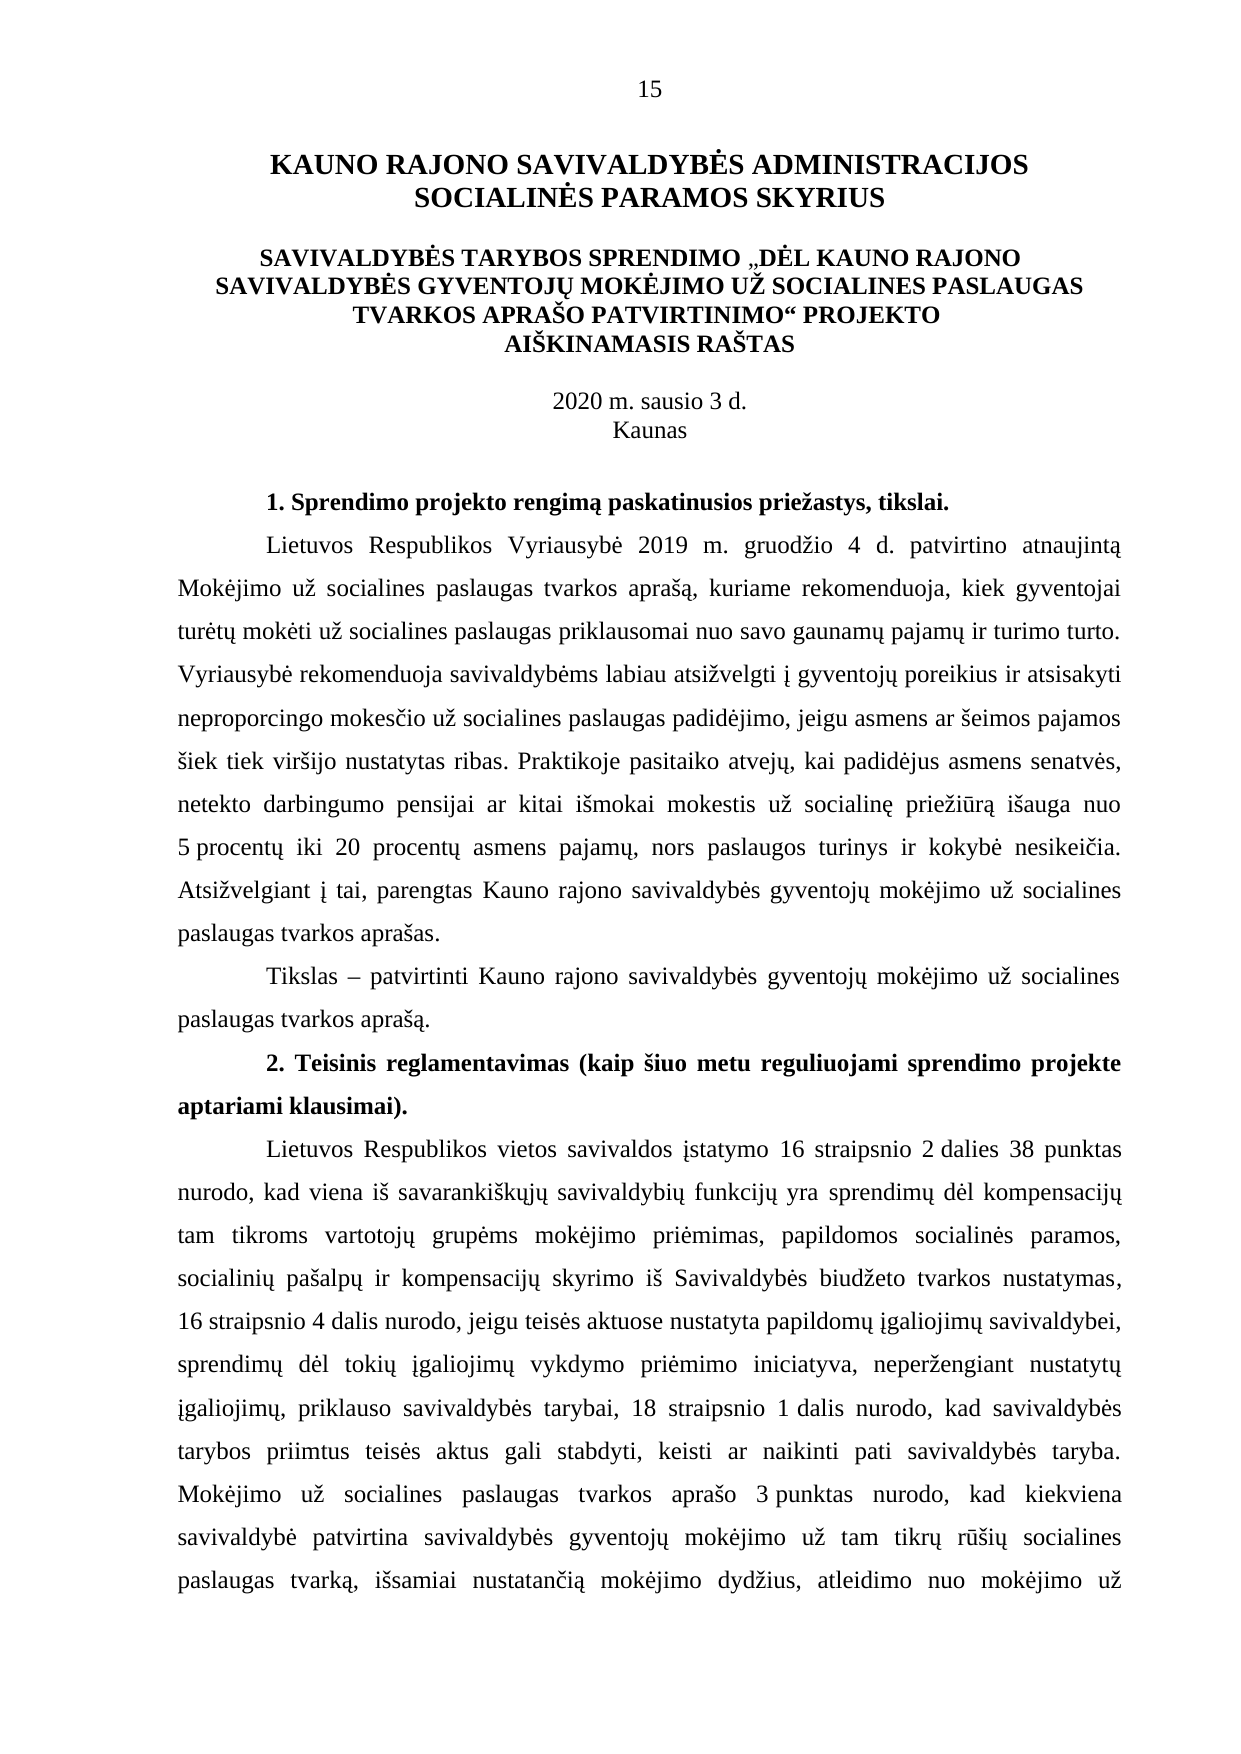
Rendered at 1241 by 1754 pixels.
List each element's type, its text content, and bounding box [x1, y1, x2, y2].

text SOCIALINĖS PARAMOS SKYRIUS [177, 180, 1122, 214]
text Tikslas – patvirtinti Kauno rajono savivaldybės gyventojų mokėjimo už socialines paslaugas tvarkos aprašą. [177, 961, 1120, 1033]
text Kaunas [177, 415, 1122, 444]
text Lietuvos Respublikos Vyriausybė 2019 m. gruodžio 4 d. patvirtino atnaujintą Mokėjimo už socialines paslaugas tvarkos aprašą, kuriame rekomenduoja, kiek gyventojai turėtų mokėti už socialines paslaugas priklausomai nuo savo gaunamų pajamų ir turimo turto. Vyriausybė rekomenduoja savivaldybėms labiau atsižvelgti į gyventojų poreikius ir atsisakyti neproporcingo mokesčio už socialines paslaugas padidėjimo, jeigu asmens ar šeimos pajamos šiek tiek viršijo nustatytas ribas. Praktikoje pasitaiko atvejų, kai padidėjus asmens senatvės, netekto darbingumo pensijai ar kitai išmokai mokestis už socialinę priežiūrą išauga nuo 5 procentų iki 20 procentų asmens pajamų, nors paslaugos turinys ir kokybė nesikeičia. Atsižvelgiant į tai, parengtas Kauno rajono savivaldybės gyventojų mokėjimo už socialines paslaugas tvarkos aprašas. [177, 530, 1122, 947]
text KAUNO RAJONO SAVIVALDYBĖS ADMINISTRACIJOS [177, 147, 1122, 180]
text Lietuvos Respublikos vietos savivaldos įstatymo 16 straipsnio 2 dalies 38 punktas nurodo, kad viena iš savarankiškųjų savivaldybių funkcijų yra sprendimų dėl kompensacijų tam tikroms vartotojų grupėms mokėjimo priėmimas, papildomos socialinės paramos, socialinių pašalpų ir kompensacijų skyrimo iš Savivaldybės biudžeto tvarkos nustatymas, 16 straipsnio 4 dalis nurodo, jeigu teisės aktuose nustatyta papildomų įgaliojimų savivaldybei, sprendimų dėl tokių įgaliojimų vykdymo priėmimo iniciatyva, neperžengiant nustatytų įgaliojimų, priklauso savivaldybės tarybai, 18 straipsnio 1 dalis nurodo, kad savivaldybės tarybos priimtus teisės aktus gali stabdyti, keisti ar naikinti pati savivaldybės taryba. Mokėjimo už socialines paslaugas tvarkos aprašo 3 punktas nurodo, kad kiekviena savivaldybė patvirtina savivaldybės gyventojų mokėjimo už tam tikrų rūšių socialines paslaugas tvarką, išsamiai nustatančią mokėjimo dydžius, atleidimo nuo mokėjimo už [177, 1134, 1122, 1594]
text 2020 m. sausio 3 d. [177, 386, 1122, 415]
text 2. Teisinis reglamentavimas (kaip šiuo metu reguliuojami sprendimo projekte aptariami klausimai). [177, 1048, 1122, 1119]
text SAVIVALDYBĖS TARYBOS SPRENDIMO „DĖL KAUNO RAJONO SAVIVALDYBĖS GYVENTOJŲ MOKĖJIMO UŽ SOCIALINES PASLAUGAS TVARKOS APRAŠO PATVIRTINIMO“ PROJEKTO [158, 243, 1122, 329]
text AIŠKINAMASIS RAŠTAS [177, 329, 1122, 358]
text 1. Sprendimo projekto rengimą paskatinusios priežastys, tikslai. [177, 487, 1122, 516]
